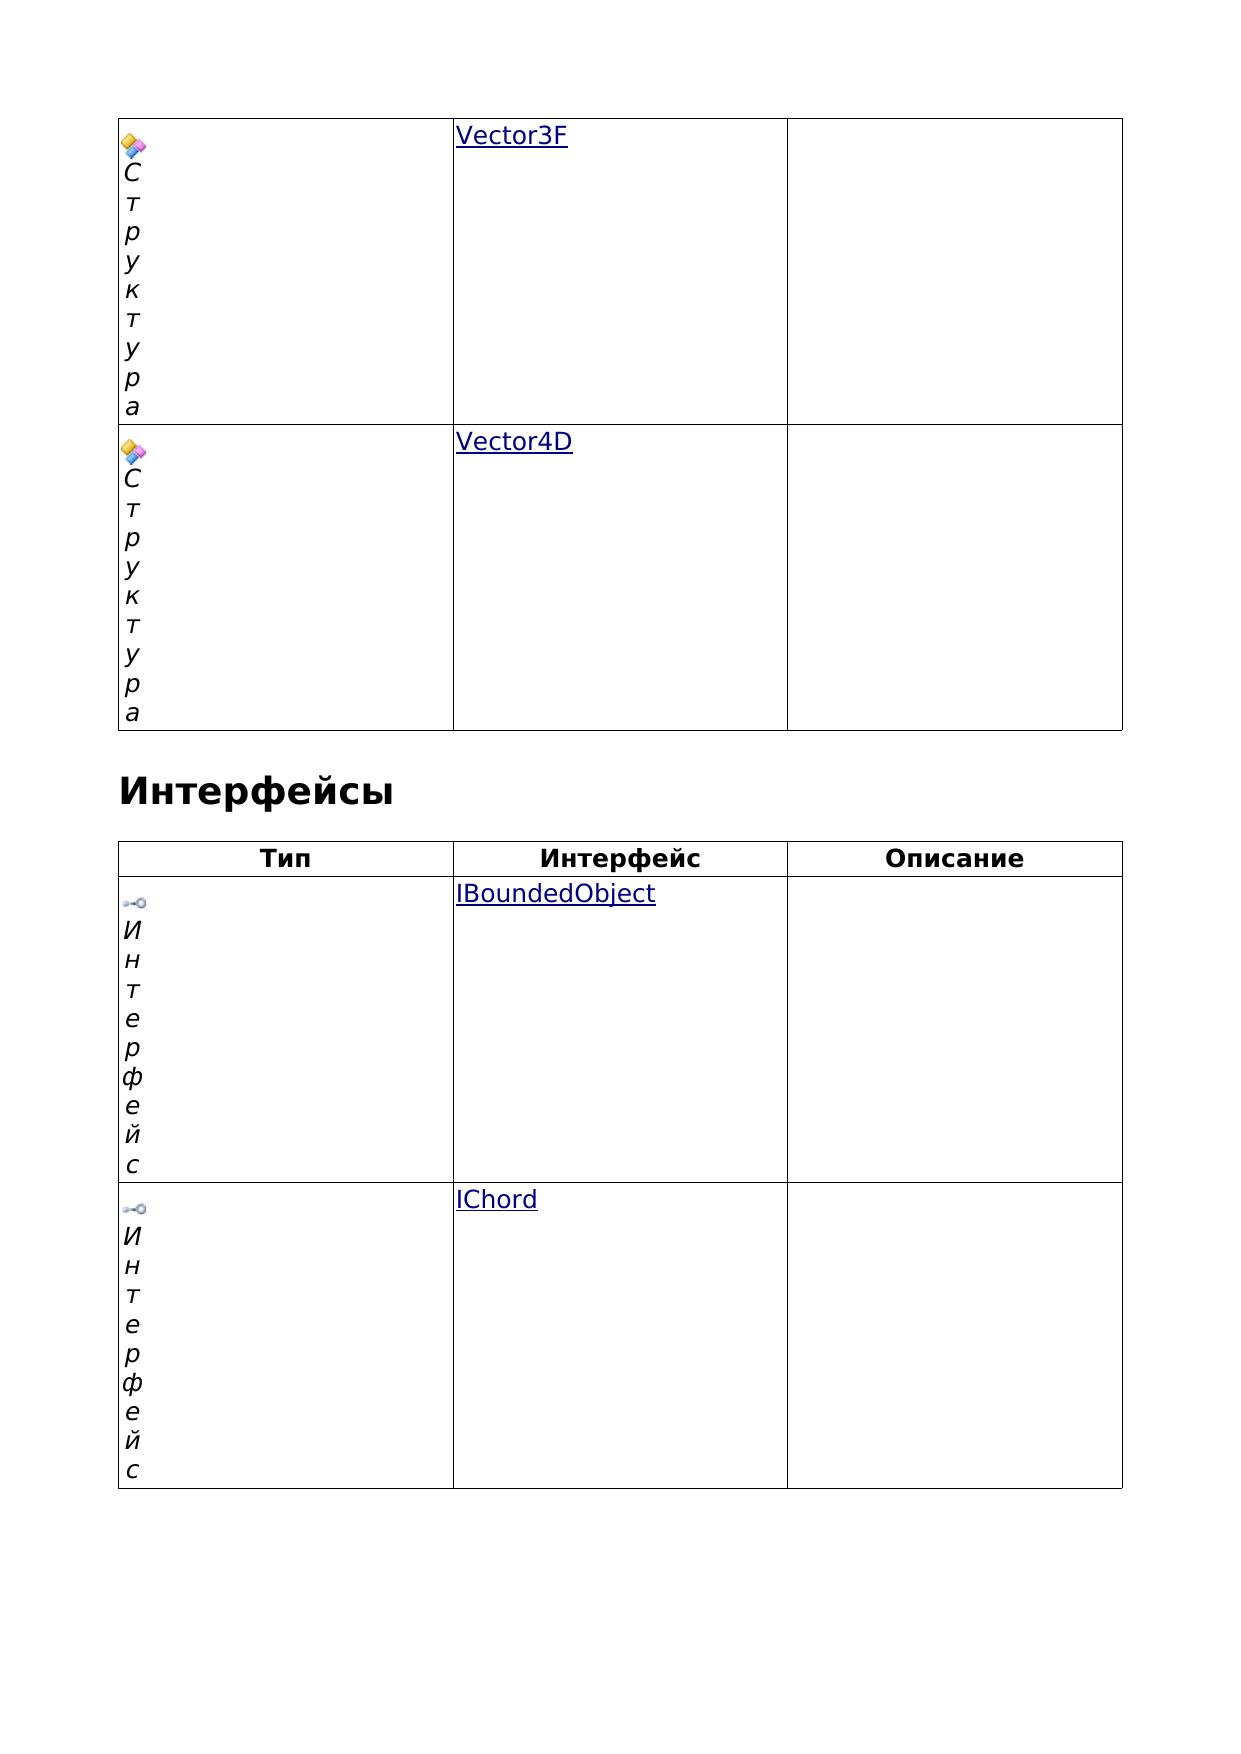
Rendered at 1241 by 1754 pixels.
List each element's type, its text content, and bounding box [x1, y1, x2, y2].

table_header Описание [788, 842, 1122, 876]
table_cell [788, 1183, 1122, 1488]
picture [121, 439, 147, 465]
table_header Тип [119, 842, 453, 876]
table_header Интерфейс [454, 842, 787, 876]
picture [121, 891, 147, 917]
table_cell Vector4D [454, 425, 787, 730]
table_cell [788, 877, 1122, 1182]
table_cell [119, 119, 453, 424]
table_cell [119, 425, 453, 730]
picture [121, 1197, 147, 1223]
table_cell [788, 119, 1122, 424]
table_cell [119, 1183, 453, 1488]
table_cell Vector3F [454, 119, 787, 424]
picture [121, 133, 147, 159]
table_cell [119, 877, 453, 1182]
subtitle Интерфейсы [118, 770, 1122, 813]
table_cell [788, 425, 1122, 730]
table_cell IBoundedObject [454, 877, 787, 1182]
table_cell IChord [454, 1183, 787, 1488]
